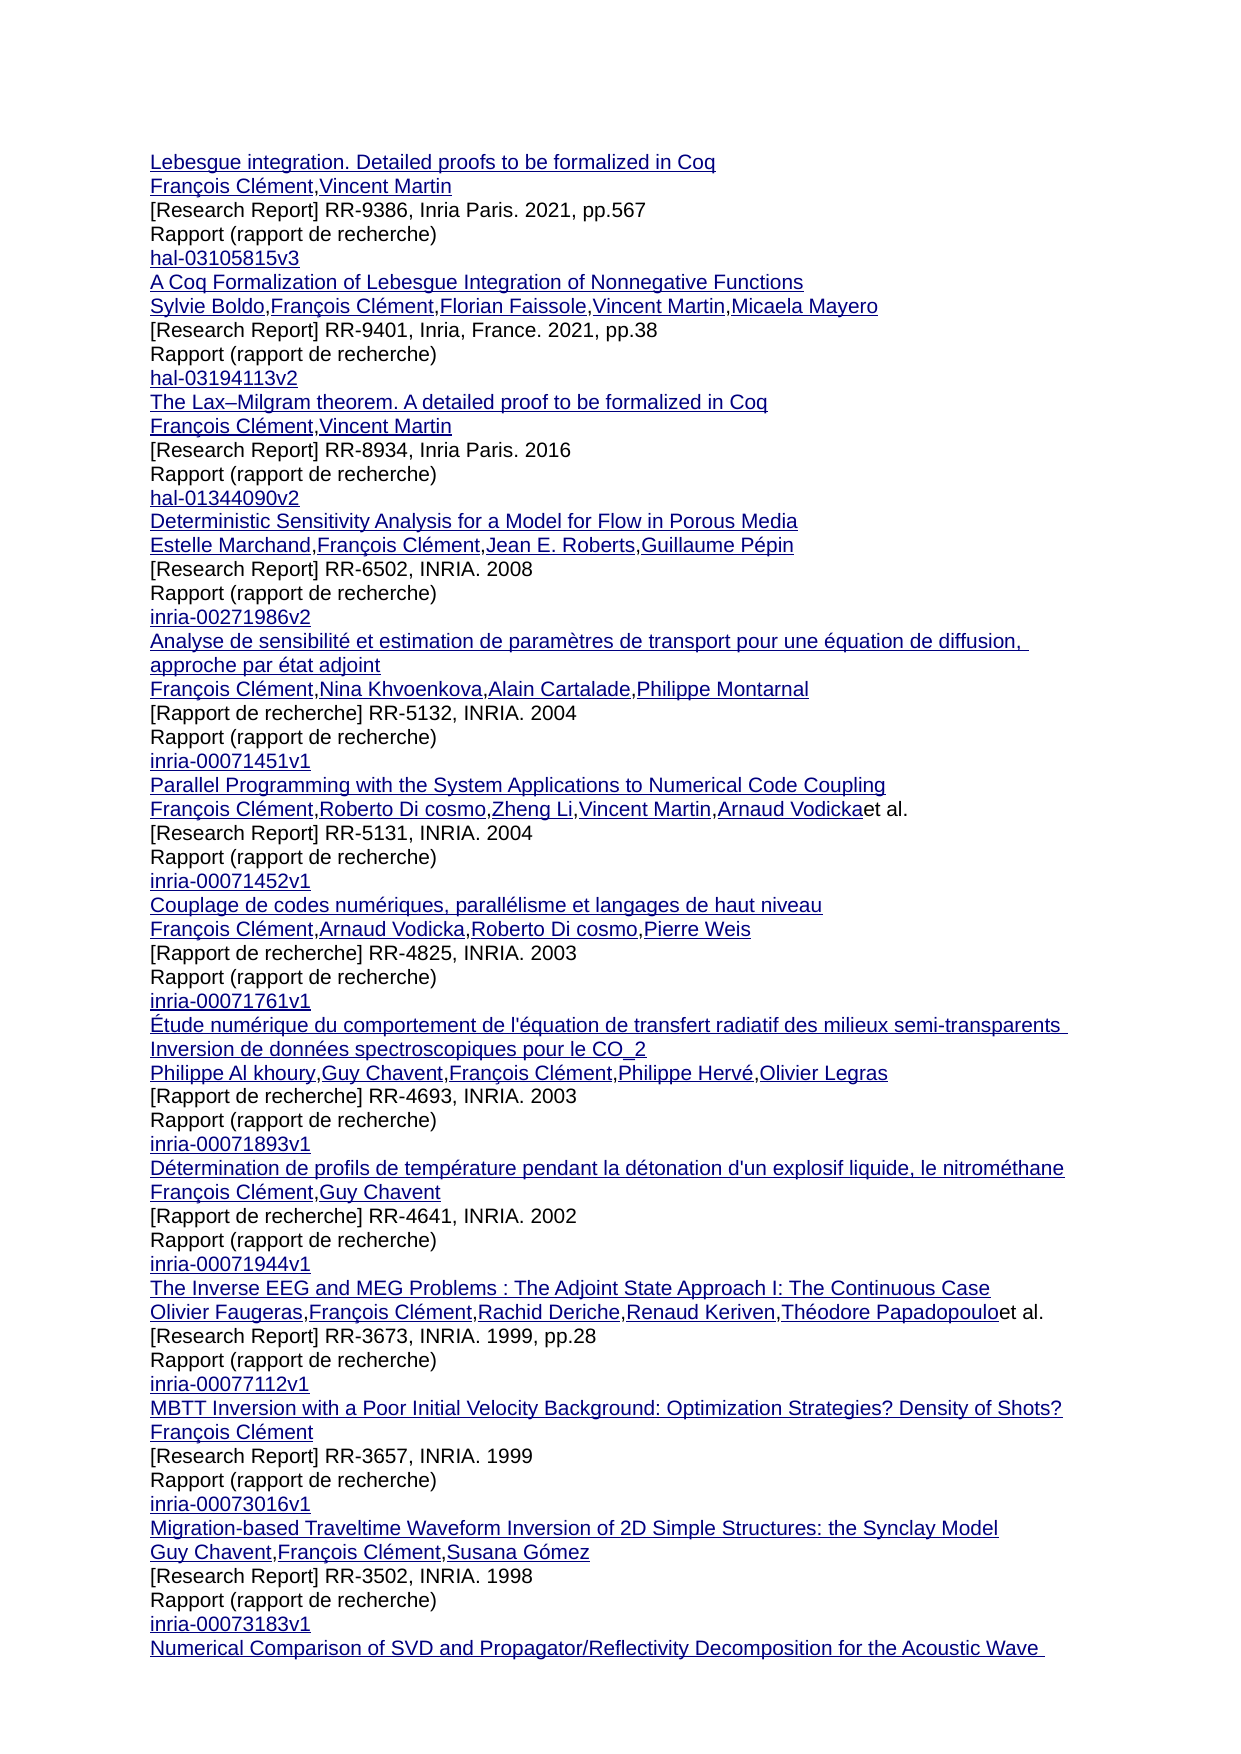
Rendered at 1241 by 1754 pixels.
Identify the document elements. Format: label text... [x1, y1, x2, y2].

table_cell Détermination de profils de température pendant la détonation d'un explosif liquide, le nitrométhane François Clément,Guy Chavent [Rapport de recherche] RR-4641, INRIA. 2002 Rapport (rapport de recherche) inria-00071944v1 [150, 1156, 1090, 1276]
table_cell The Inverse EEG and MEG Problems : The Adjoint State Approach I: The Continuous Case Olivier Faugeras,François Clément,Rachid Deriche,Renaud Keriven,Théodore Papadopouloet al. [Research Report] RR-3673, INRIA. 1999, pp.28 Rapport (rapport de recherche) inria-00077112v1 [150, 1276, 1090, 1396]
table_cell MBTT Inversion with a Poor Initial Velocity Background: Optimization Strategies? Density of Shots? François Clément [Research Report] RR-3657, INRIA. 1999 Rapport (rapport de recherche) inria-00073016v1 [150, 1396, 1090, 1516]
table_cell Migration-based Traveltime Waveform Inversion of 2D Simple Structures: the Synclay Model Guy Chavent,François Clément,Susana Gómez [Research Report] RR-3502, INRIA. 1998 Rapport (rapport de recherche) inria-00073183v1 [150, 1516, 1090, 1635]
table_cell Couplage de codes numériques, parallélisme et langages de haut niveau François Clément,Arnaud Vodicka,Roberto Di cosmo,Pierre Weis [Rapport de recherche] RR-4825, INRIA. 2003 Rapport (rapport de recherche) inria-00071761v1 [150, 893, 1090, 1012]
table_cell The Lax–Milgram theorem. A detailed proof to be formalized in Coq François Clément,Vincent Martin [Research Report] RR-8934, Inria Paris. 2016 Rapport (rapport de recherche) hal-01344090v2 [150, 390, 1090, 509]
table_cell Lebesgue integration. Detailed proofs to be formalized in Coq François Clément,Vincent Martin [Research Report] RR-9386, Inria Paris. 2021, pp.567 Rapport (rapport de recherche) hal-03105815v3 [150, 150, 1090, 270]
table_cell A Coq Formalization of Lebesgue Integration of Nonnegative Functions Sylvie Boldo,François Clément,Florian Faissole,Vincent Martin,Micaela Mayero [Research Report] RR-9401, Inria, France. 2021, pp.38 Rapport (rapport de recherche) hal-03194113v2 [150, 270, 1090, 389]
table_cell Numerical Comparison of SVD and Propagator/Reflectivity Decomposition for the Acoustic Wave [150, 1635, 1090, 1659]
table_cell Étude numérique du comportement de l'équation de transfert radiatif des milieux semi-transparents Inversion de données spectroscopiques pour le CO_2 Philippe Al khoury,Guy Chavent,François Clément,Philippe Hervé,Olivier Legras [Rapport de recherche] RR-4693, INRIA. 2003 Rapport (rapport de recherche) inria-00071893v1 [150, 1013, 1090, 1156]
table_cell Analyse de sensibilité et estimation de paramètres de transport pour une équation de diffusion, approche par état adjoint François Clément,Nina Khvoenkova,Alain Cartalade,Philippe Montarnal [Rapport de recherche] RR-5132, INRIA. 2004 Rapport (rapport de recherche) inria-00071451v1 [150, 629, 1090, 773]
table_cell Deterministic Sensitivity Analysis for a Model for Flow in Porous Media Estelle Marchand,François Clément,Jean E. Roberts,Guillaume Pépin [Research Report] RR-6502, INRIA. 2008 Rapport (rapport de recherche) inria-00271986v2 [150, 509, 1090, 629]
table_cell Parallel Programming with the System Applications to Numerical Code Coupling François Clément,Roberto Di cosmo,Zheng Li,Vincent Martin,Arnaud Vodickaet al. [Research Report] RR-5131, INRIA. 2004 Rapport (rapport de recherche) inria-00071452v1 [150, 773, 1090, 893]
